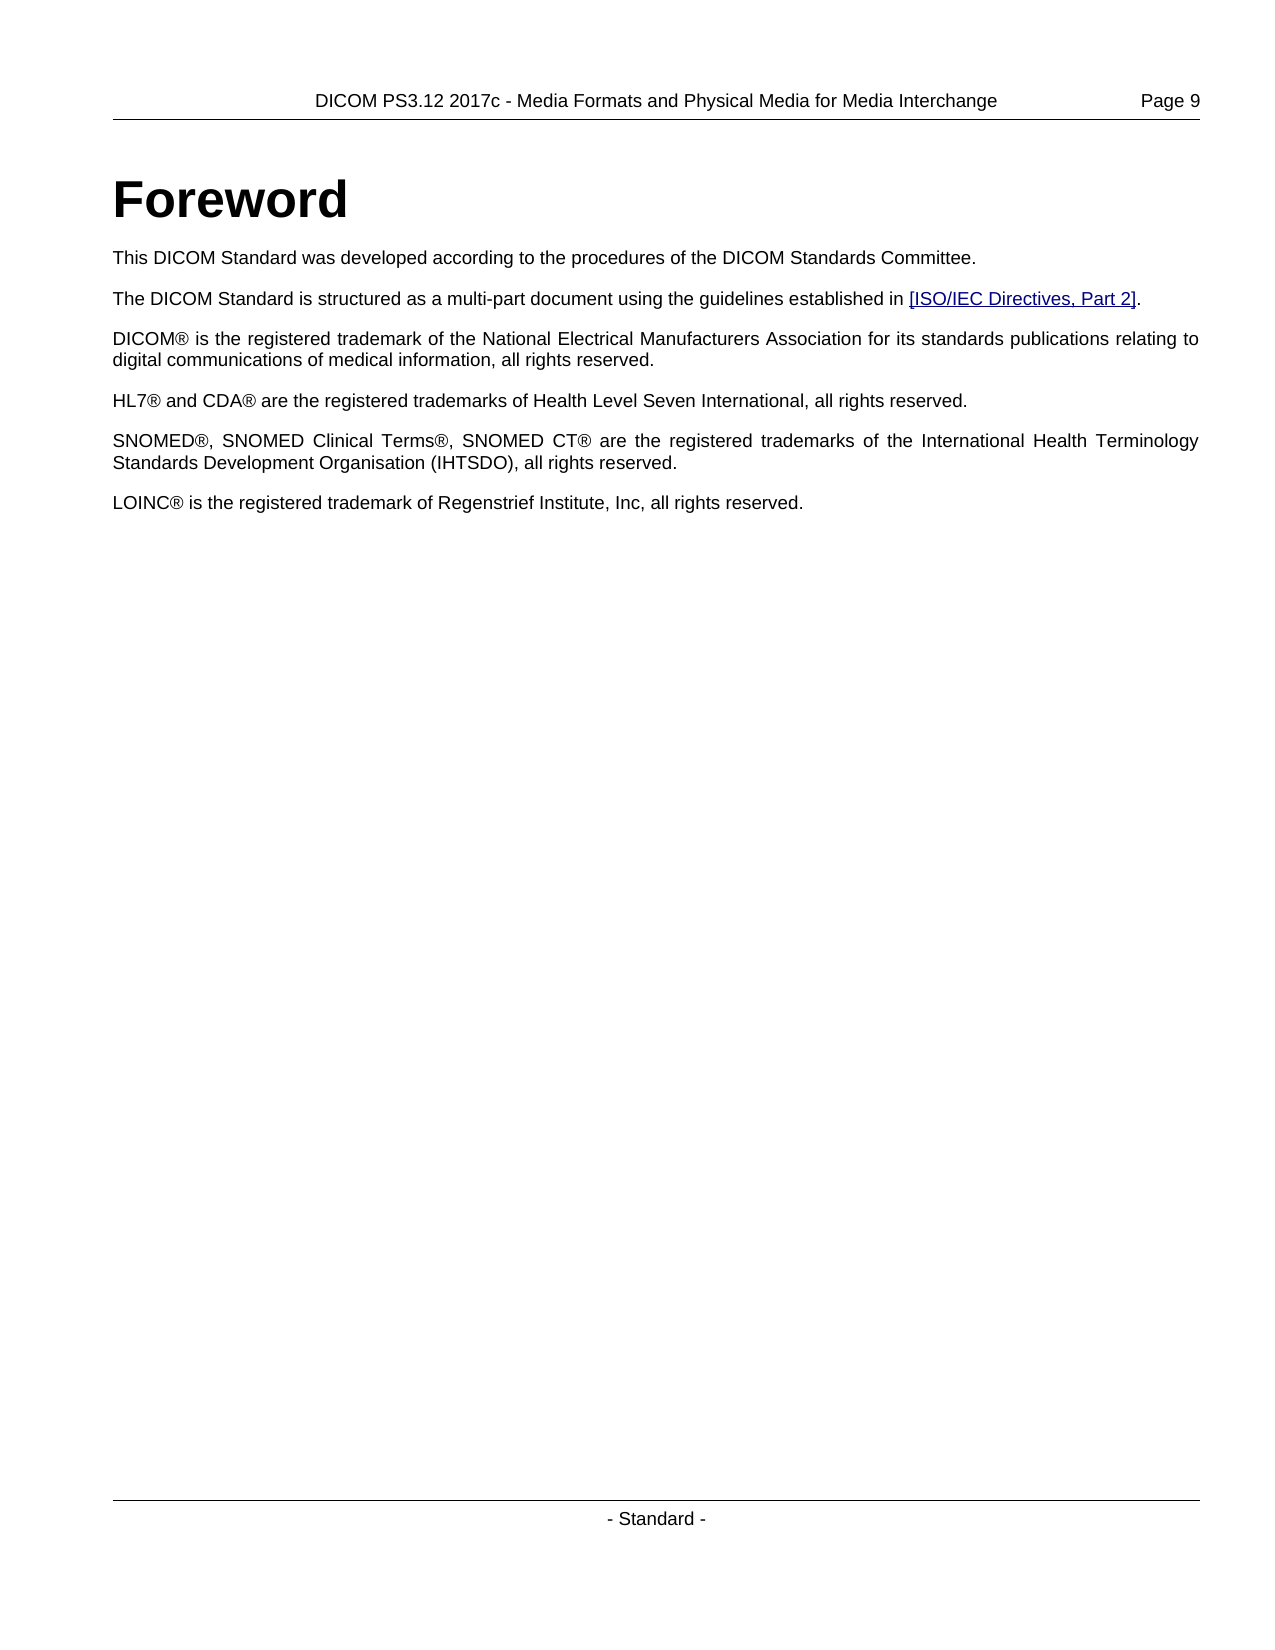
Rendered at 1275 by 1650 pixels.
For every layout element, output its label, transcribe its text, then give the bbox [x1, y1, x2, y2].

text DICOM® is the registered trademark of the National Electrical Manufacturers Association for its standards publications relating to digital communications of medical information, all rights reserved. [112, 328, 1200, 371]
text HL7® and CDA® are the registered trademarks of Health Level Seven International, all rights reserved. [112, 389, 1200, 411]
text LOINC® is the registered trademark of Regenstrief Institute, Inc, all rights reserved. [112, 492, 1200, 513]
text The DICOM Standard is structured as a multi-part document using the guidelines established in [ISO/IEC Directives, Part 2]. [112, 287, 1200, 309]
text This DICOM Standard was developed according to the procedures of the DICOM Standards Committee. [112, 247, 1200, 269]
text Foreword [112, 169, 1200, 228]
text SNOMED®, SNOMED Clinical Terms®, SNOMED CT® are the registered trademarks of the International Health Terminology Standards Development Organisation (IHTSDO), all rights reserved. [112, 430, 1200, 473]
